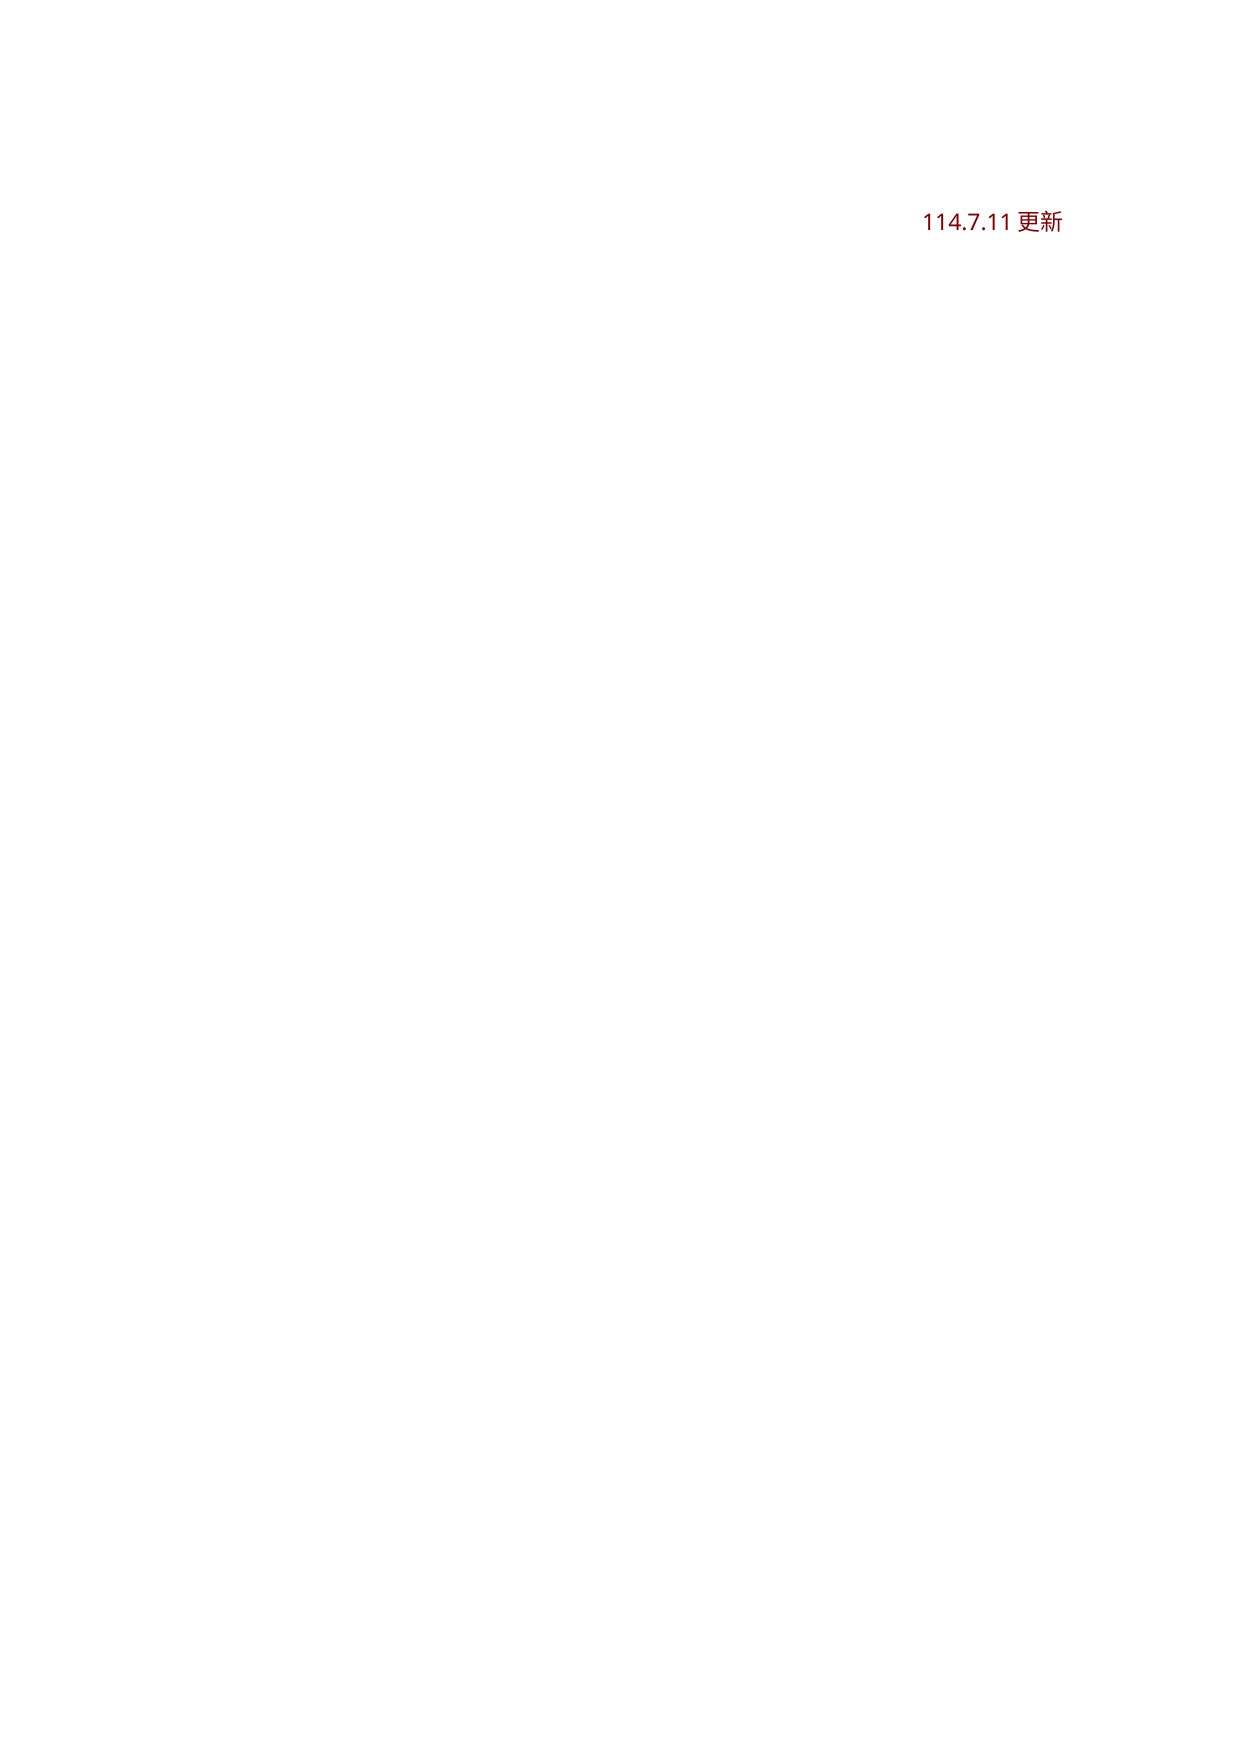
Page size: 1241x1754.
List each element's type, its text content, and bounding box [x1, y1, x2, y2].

text 114.7.11更新 [177, 202, 1063, 239]
